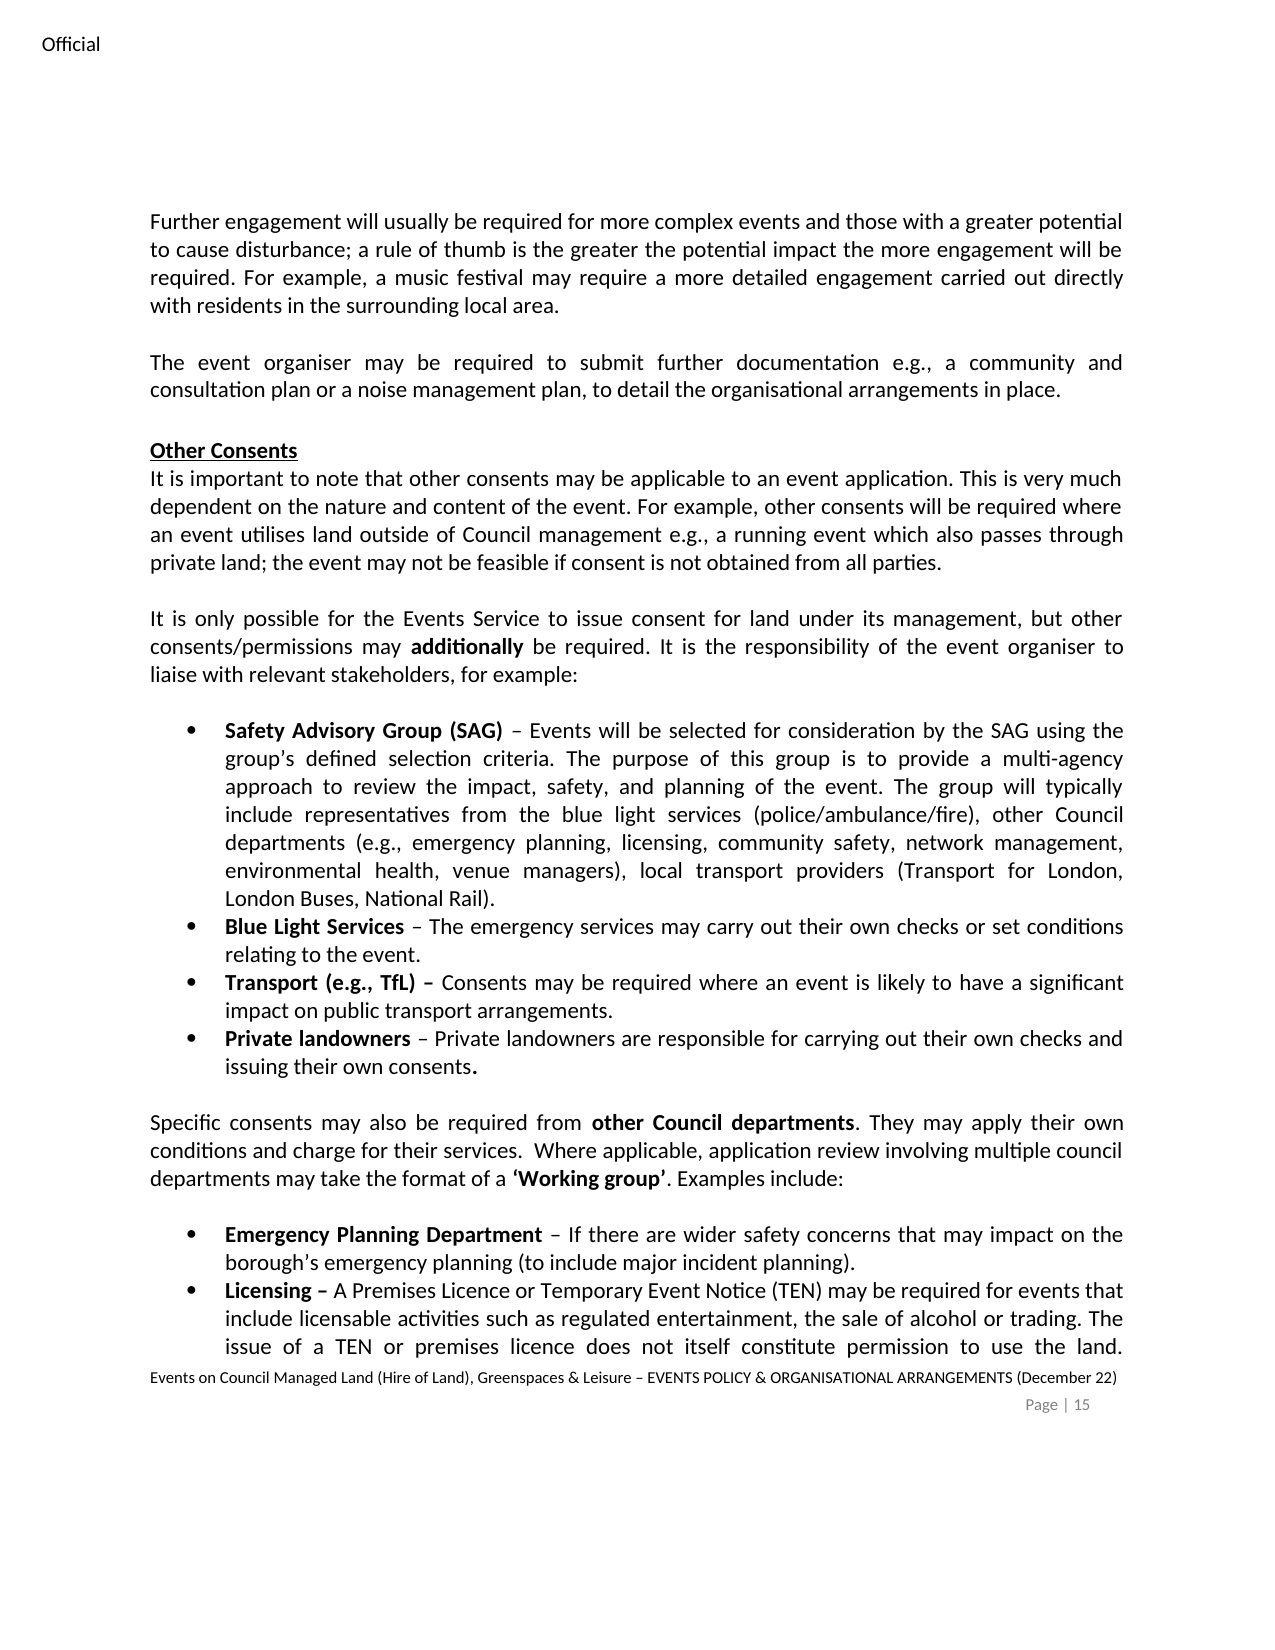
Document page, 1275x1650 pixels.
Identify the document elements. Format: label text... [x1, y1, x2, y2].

list Transport (e.g., TfL) – Consents may be required where an event is likely to have a significant impact on public transport arrangements. [187, 968, 1125, 1024]
list Blue Light Services – The emergency services may carry out their own checks or set conditions relating to the event. [187, 912, 1125, 968]
list Licensing – A Premises Licence or Temporary Event Notice (TEN) may be required for events that include licensable activities such as regulated entertainment, the sale of alcohol or trading. The issue of a TEN or premises licence does not itself constitute permission to use the land. [187, 1276, 1125, 1361]
subtitle Other Consents [150, 436, 1125, 464]
list Safety Advisory Group (SAG) – Events will be selected for consideration by the SAG using the group’s defined selection criteria. The purpose of this group is to provide a multi-agency approach to review the impact, safety, and planning of the event. The group will typically include representatives from the blue light services (police/ambulance/fire), other Council departments (e.g., emergency planning, licensing, community safety, network management, environmental health, venue managers), local transport providers (Transport for London, London Buses, National Rail). [187, 716, 1125, 912]
list Private landowners – Private landowners are responsible for carrying out their own checks and issuing their own consents. [187, 1024, 1125, 1080]
text Further engagement will usually be required for more complex events and those with a greater potential to cause disturbance; a rule of thumb is the greater the potential impact the more engagement will be required. For example, a music festival may require a more detailed engagement carried out directly with residents in the surrounding local area. [150, 207, 1125, 319]
text The event organiser may be required to submit further documentation e.g., a community and consultation plan or a noise management plan, to detail the organisational arrangements in place. [150, 348, 1125, 404]
text It is only possible for the Events Service to issue consent for land under its management, but other consents/permissions may additionally be required. It is the responsibility of the event organiser to liaise with relevant stakeholders, for example: [150, 604, 1125, 688]
text Specific consents may also be required from other Council departments. They may apply their own conditions and charge for their services. Where applicable, application review involving multiple council departments may take the format of a ‘Working group’. Examples include: [150, 1108, 1125, 1192]
text It is important to note that other consents may be applicable to an event application. This is very much dependent on the nature and content of the event. For example, other consents will be required where an event utilises land outside of Council management e.g., a running event which also passes through private land; the event may not be feasible if consent is not obtained from all parties. [150, 464, 1125, 576]
list Emergency Planning Department – If there are wider safety concerns that may impact on the borough’s emergency planning (to include major incident planning). [187, 1220, 1125, 1276]
